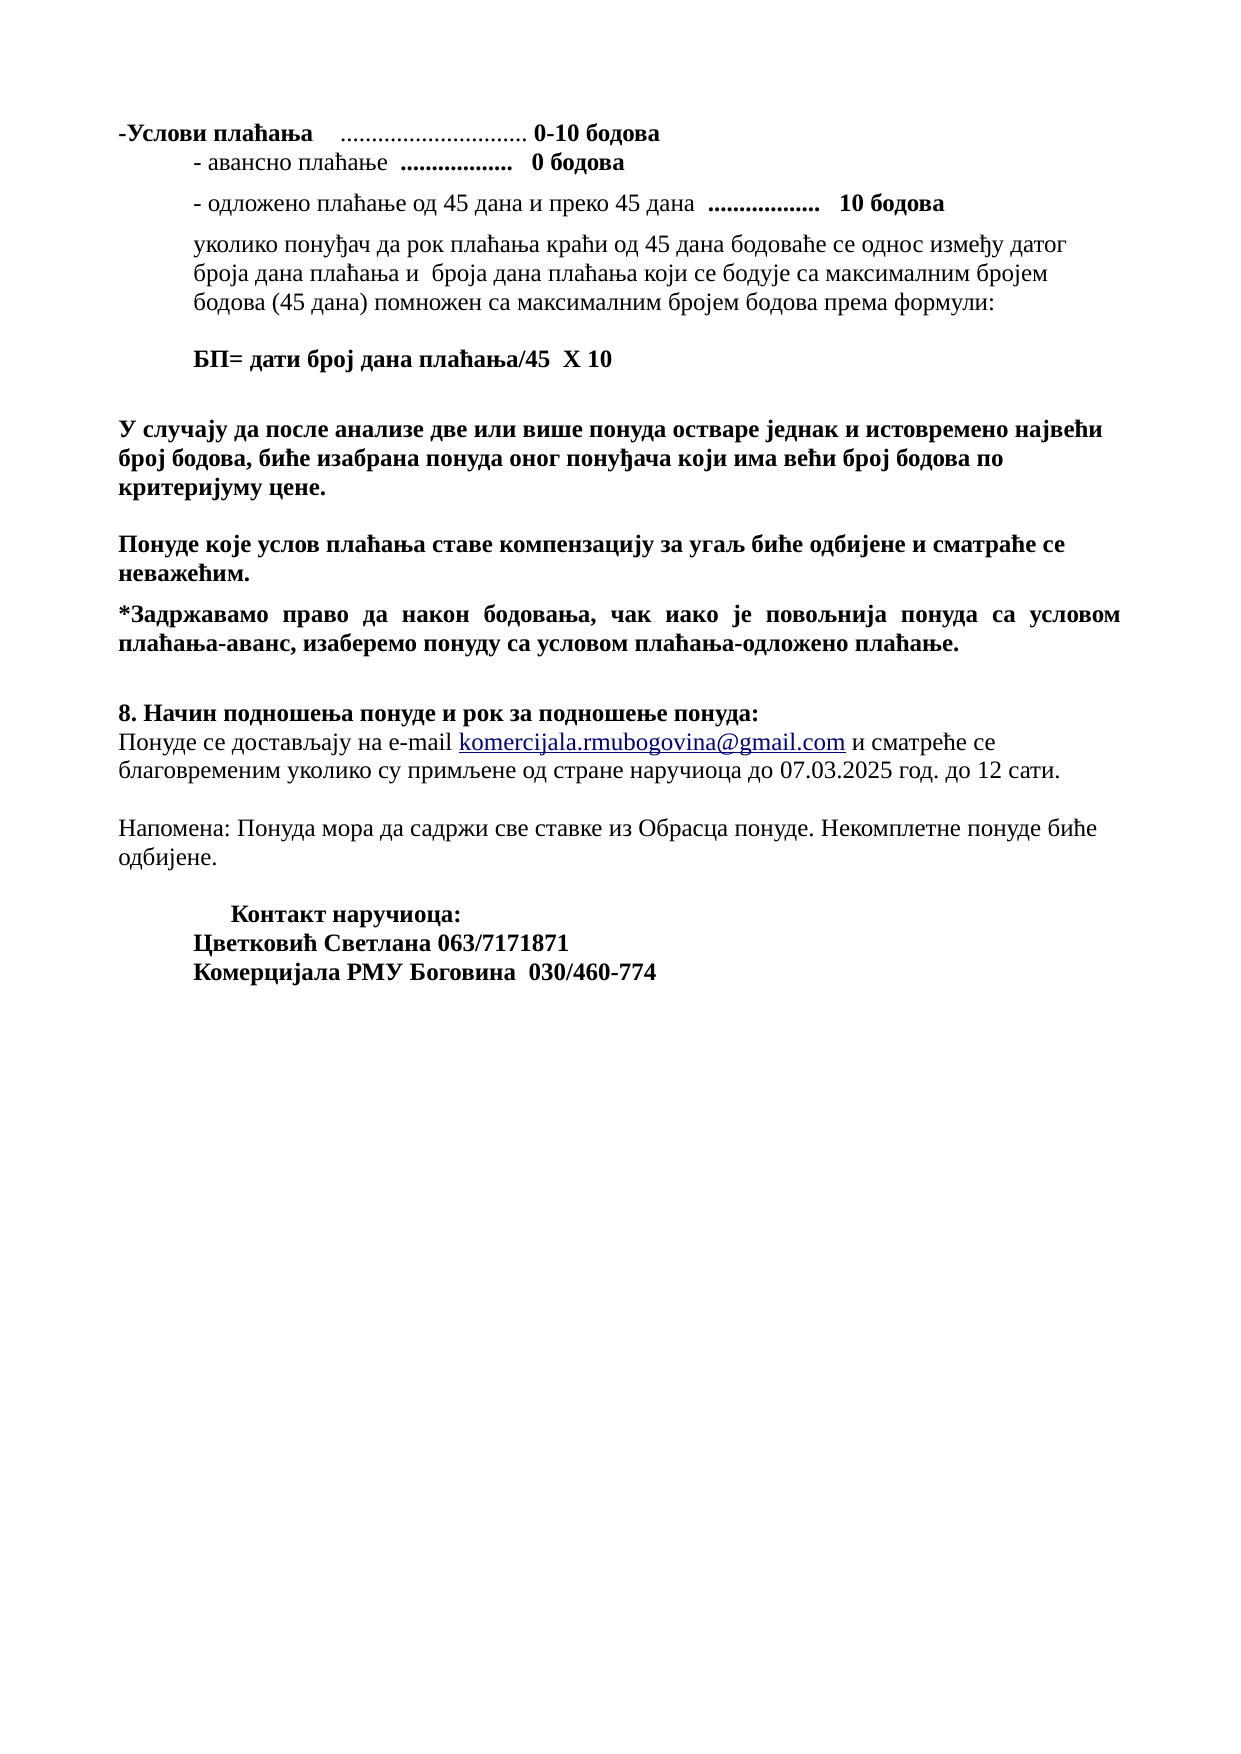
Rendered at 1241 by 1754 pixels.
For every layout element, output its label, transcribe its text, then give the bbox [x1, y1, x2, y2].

text Понуде које услов плаћања ставе компензацију за угаљ биће одбијене и сматраће се неважећим. [118, 529, 1122, 587]
text Цветковић Светлана 063/7171871 [193, 928, 1122, 957]
text -Услови плаћања .............................. 0-10 бодова [118, 118, 1122, 147]
text Комерцијала РМУ Боговина 030/460-774 [193, 957, 1122, 986]
text - одложено плаћање од 45 дана и преко 45 дана .................. 10 бодова [193, 188, 1122, 217]
text Понуде се достављају на e-mail komercijala.rmubogovina@gmail.com и сматреће се благовременим уколико су примљене од стране наручиоца до 07.03.2025 год. до 12 сати. [118, 727, 1122, 784]
text уколико понуђач да рок плаћања краћи од 45 дана бодоваће се однос између датог броја дана плаћања и броја дана плаћања који се бодује са максималним бројем бодова (45 дана) помножен са максималним бројем бодова према формули: [193, 229, 1122, 316]
text БП= дати број дана плаћања/45 X 10 [193, 344, 1122, 373]
text У случају да после анализе две или више понуда остваре једнак и истовремено највећи број бодова, биће изабрана понуда оног понуђача који има већи број бодова по критеријуму цене. [118, 414, 1122, 501]
list Контакт наручиоца: [193, 899, 1122, 928]
text *Задржавамо право да након бодовања, чак иако је повољнија понуда са условом плаћања-аванс, изаберемо понуду са условом плаћања-одложено плаћање. [118, 599, 1122, 657]
text Напомена: Понуда мора да садржи све ставке из Обрасца понуде. Некомплетне понуде биће одбијене. [118, 813, 1122, 871]
text - авансно плаћање .................. 0 бодова [193, 147, 1122, 176]
text 8. Начин подношења понуде и рок за подношење понуда: [118, 698, 1122, 727]
